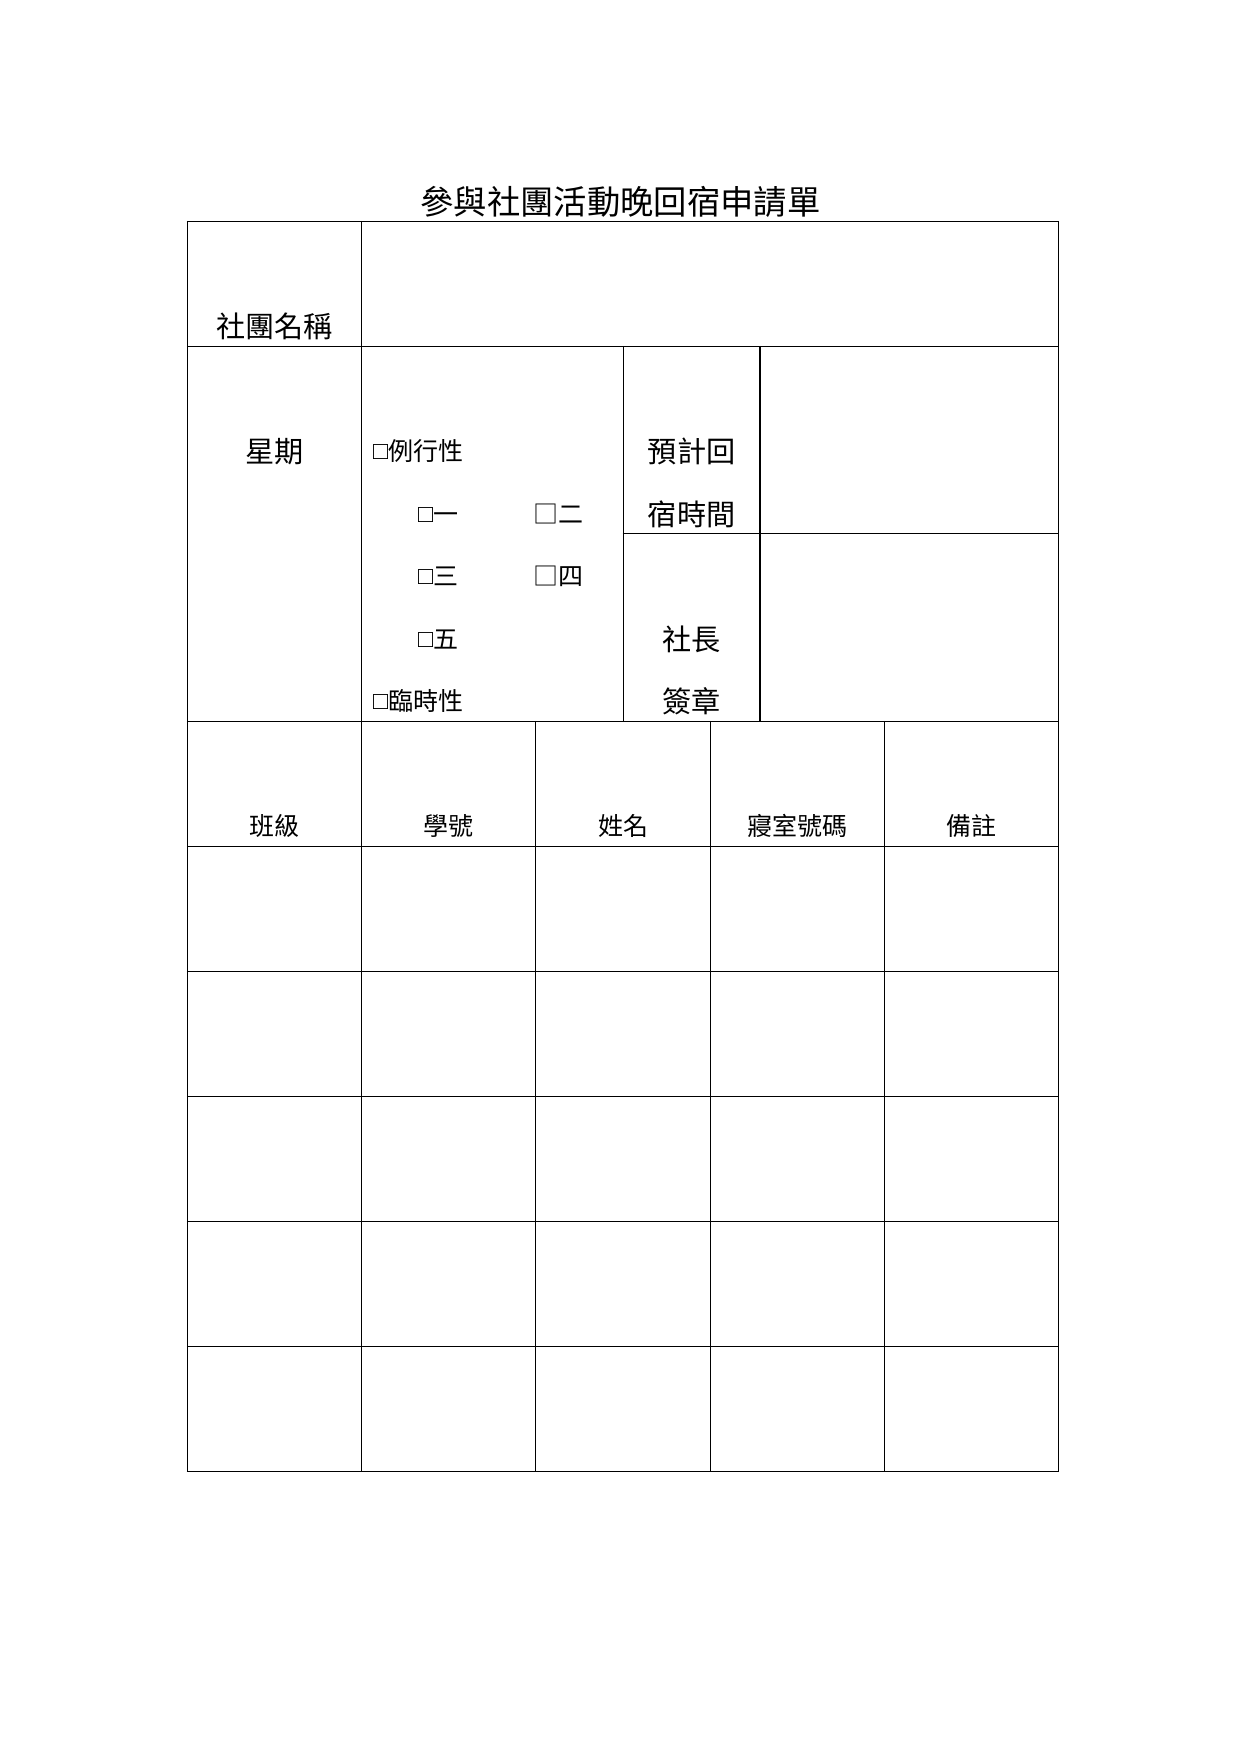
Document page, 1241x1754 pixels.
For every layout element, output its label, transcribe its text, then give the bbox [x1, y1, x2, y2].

table_cell [362, 847, 535, 971]
text 參與社團活動晚回宿申請單 [187, 158, 1053, 221]
table_cell [362, 972, 535, 1096]
table_cell [188, 972, 361, 1096]
table_cell [536, 1222, 710, 1346]
table_cell [536, 1347, 710, 1471]
table_cell [536, 1097, 710, 1221]
table_cell [536, 847, 710, 971]
table_cell [885, 1097, 1058, 1221]
table_cell □例行性 □一 □二 □三 □四 □五 □臨時性 [362, 347, 623, 721]
table_cell 預計回宿時間 [624, 347, 759, 533]
table_cell 星期 [188, 347, 361, 721]
table_cell 寢室號碼 [711, 722, 884, 846]
table_cell 班級 [188, 722, 361, 846]
table_cell [188, 1347, 361, 1471]
table_cell [188, 847, 361, 971]
table_cell [711, 1347, 884, 1471]
table_cell 姓名 [536, 722, 710, 846]
table_cell [711, 847, 884, 971]
table_cell [885, 847, 1058, 971]
table_cell [362, 1347, 535, 1471]
table_cell 學號 [362, 722, 535, 846]
table_cell [885, 1222, 1058, 1346]
table_cell [188, 1222, 361, 1346]
table_cell [711, 972, 884, 1096]
table_cell [711, 1097, 884, 1221]
table_header 社團名稱 [188, 222, 361, 346]
table_cell [885, 1347, 1058, 1471]
table_cell [536, 972, 710, 1096]
table_cell [761, 534, 1058, 721]
table_header [362, 222, 1058, 346]
table_cell [362, 1097, 535, 1221]
table_cell [362, 1222, 535, 1346]
table_cell 社長 簽章 [624, 534, 759, 721]
table_cell 備註 [885, 722, 1058, 846]
table_cell [188, 1097, 361, 1221]
table_cell [711, 1222, 884, 1346]
table_cell [885, 972, 1058, 1096]
table_cell [761, 347, 1058, 533]
